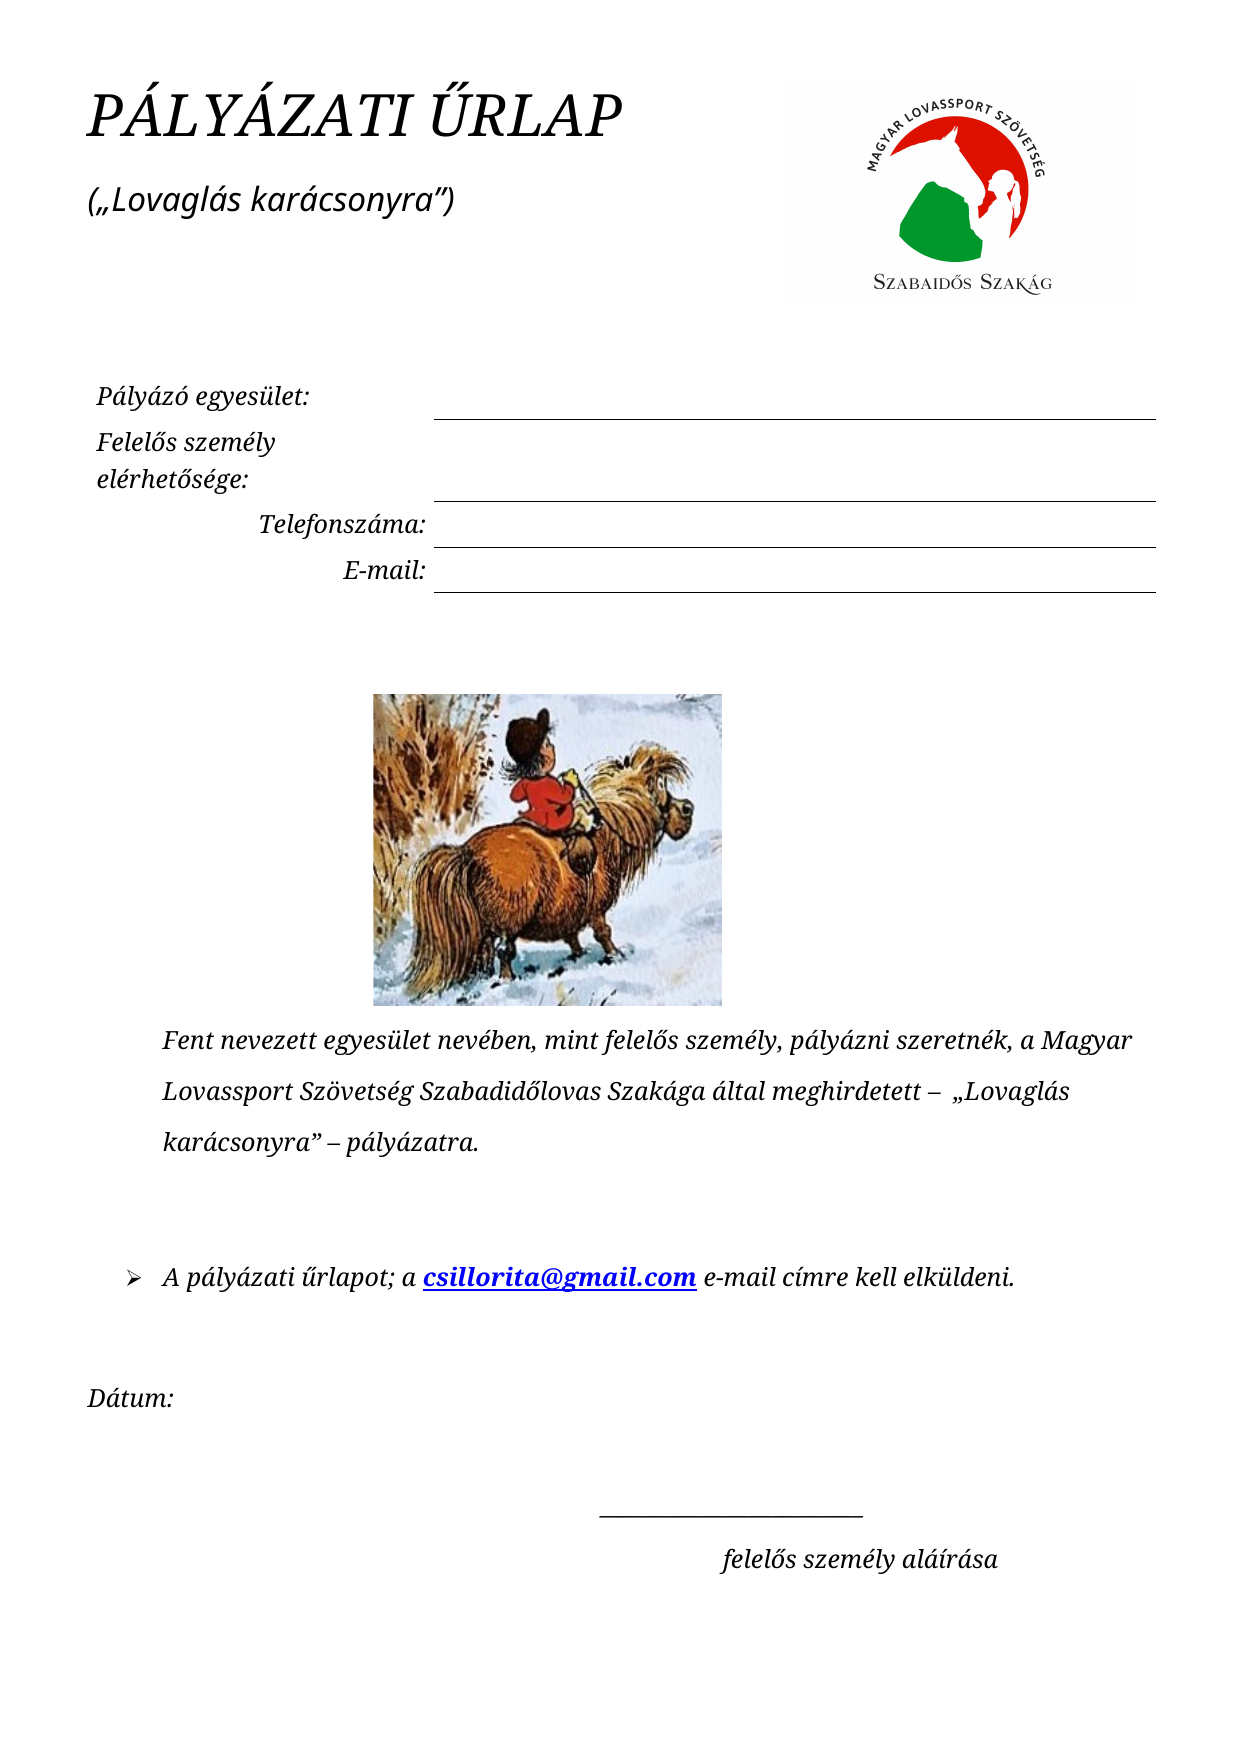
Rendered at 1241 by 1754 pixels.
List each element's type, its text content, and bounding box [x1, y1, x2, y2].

picture [784, 82, 1136, 305]
picture [373, 694, 722, 1006]
table_cell [91, 592, 434, 638]
table_cell Telefonszáma: [91, 501, 434, 547]
table_cell [91, 638, 434, 683]
text („Lovaglás karácsonyra”) [87, 176, 784, 222]
table_cell [434, 548, 1156, 592]
text [1136, 176, 1159, 222]
table_cell [434, 638, 1156, 683]
table_cell [434, 502, 1156, 547]
table_header [434, 373, 1156, 419]
table_cell [434, 420, 1156, 501]
list Fent nevezett egyesület nevében, mint felelős személy, pályázni szeretnék, a Magyar Lovassport Szövetség Szabadidőlovas Szakága által meghirdetett – „Lovaglás karácsonyra” – pályázatra. [125, 683, 1159, 1159]
table_cell [434, 593, 1156, 638]
table_cell E-mail: [91, 547, 434, 592]
list A pályázati űrlapot; a csillorita@gmail.com e-mail címre kell elküldeni. [125, 1260, 1159, 1294]
table_header Pályázó egyesület: [91, 373, 434, 419]
text _______________________ [87, 1488, 1159, 1522]
text felelős személy aláírása [87, 1541, 1159, 1576]
text PÁLYÁZATI ŰRLAP [87, 74, 1159, 153]
text Dátum: [87, 1381, 1159, 1415]
table_cell Felelős személy elérhetősége: [91, 419, 434, 501]
